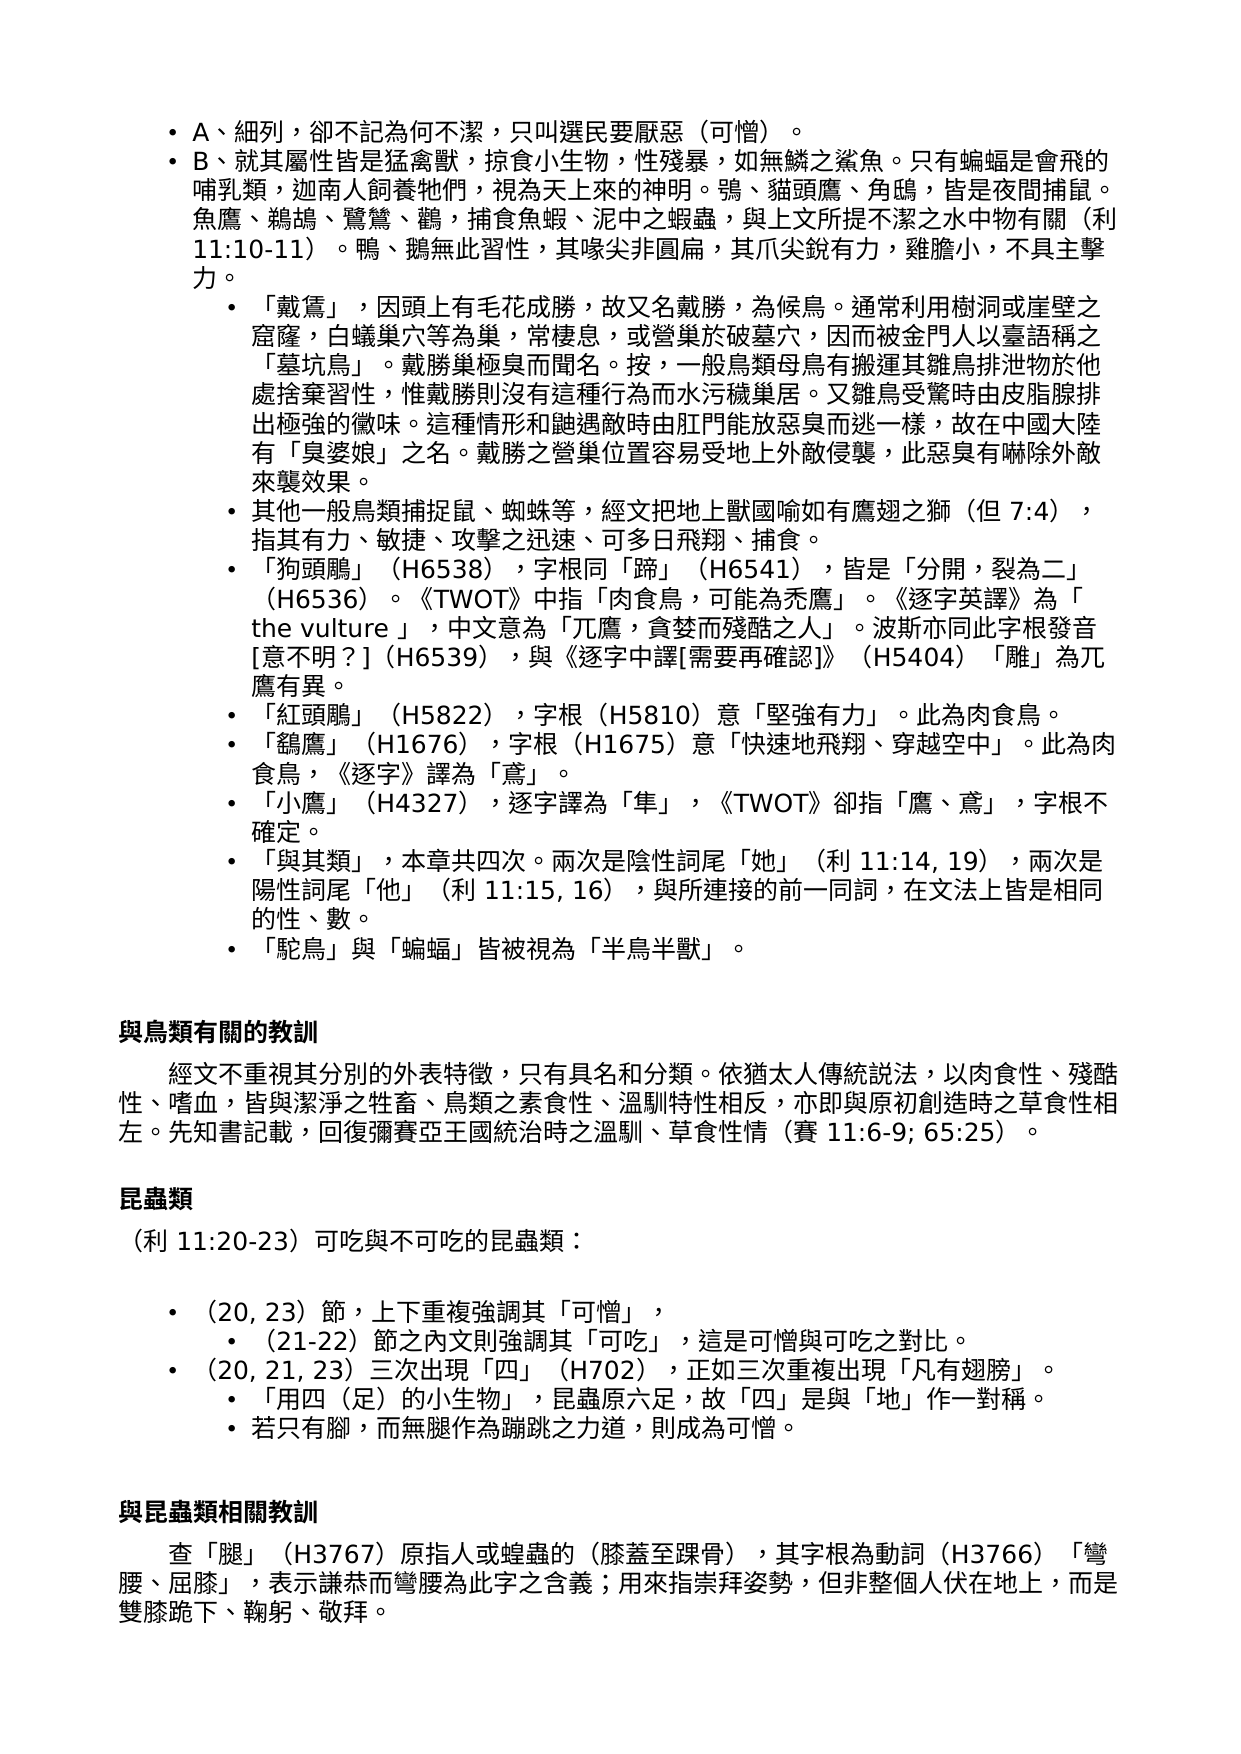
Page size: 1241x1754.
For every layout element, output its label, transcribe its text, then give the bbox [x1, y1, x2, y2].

list 其他一般鳥類捕捉鼠、蜘蛛等，經文把地上獸國喻如有鷹翅之獅（但 7:4），指其有力、敏捷、攻擊之迅速、可多日飛翔、捕食。 [236, 497, 1122, 556]
list B、就其屬性皆是猛禽獸，掠食小生物，性殘暴，如無鱗之鯊魚。只有蝙蝠是會飛的哺乳類，迦南人飼養牠們，視為天上來的神明。鴞、貓頭鷹、角鴟，皆是夜間捕鼠。魚鷹、鵜鴣、鷺鷥、鸛，捕食魚蝦、泥中之蝦蟲，與上文所提不潔之水中物有關（利 11:10-11）。鴨、鵝無此習性，其喙尖非圓扁，其爪尖銳有力，雞膽小，不具主擊力。 [177, 147, 1122, 293]
text 查「腿」（H3767）原指人或蝗蟲的（膝蓋至踝骨），其字根為動詞（H3766）「彎腰、屈膝」，表示謙恭而彎腰為此字之含義；用來指崇拜姿勢，但非整個人伏在地上，而是雙膝跪下、鞠躬、敬拜。 [118, 1540, 1122, 1627]
list （20, 21, 23）三次出現「四」（H702），正如三次重複出現「凡有翅膀」。 [177, 1356, 1122, 1385]
list （20, 23）節，上下重複強調其「可憎」， [177, 1298, 1122, 1327]
list 「與其類」，本章共四次。兩次是陰性詞尾「她」（利 11:14, 19），兩次是陽性詞尾「他」（利 11:15, 16），與所連接的前一同詞，在文法上皆是相同的性、數。 [236, 847, 1122, 935]
list 若只有腳，而無腿作為蹦跳之力道，則成為可憎。 [236, 1414, 1122, 1444]
subtitle 與鳥類有關的教訓 [118, 1018, 1122, 1048]
list A、細列，卻不記為何不潔，只叫選民要厭惡（可憎）。 [177, 118, 1122, 147]
list （21-22）節之內文則強調其「可吃」，這是可憎與可吃之對比。 [236, 1327, 1122, 1356]
subtitle 昆蟲類 [118, 1185, 1122, 1214]
list 「狗頭鵰」（H6538），字根同「蹄」（H6541），皆是「分開，裂為二」（H6536）。《TWOT》中指「肉食鳥，可能為禿鷹」。《逐字英譯》為「 the vulture 」，中文意為「兀鷹，貪婪而殘酷之人」。波斯亦同此字根發音[意不明？]（H6539），與《逐字中譯[需要再確認]》（H5404）「雕」為兀鷹有異。 [236, 556, 1122, 701]
subtitle 與昆蟲類相關教訓 [118, 1498, 1122, 1527]
list 「用四（足）的小生物」，昆蟲原六足，故「四」是與「地」作一對稱。 [236, 1385, 1122, 1414]
list 「戴鵀」，因頭上有毛花成勝，故又名戴勝，為候鳥。通常利用樹洞或崖壁之窟窿，白蟻巢穴等為巢，常棲息，或營巢於破墓穴，因而被金門人以臺語稱之「墓坑鳥」。戴勝巢極臭而聞名。按，一般鳥類母鳥有搬運其雛鳥排泄物於他處捨棄習性，惟戴勝則沒有這種行為而水污穢巢居。又雛鳥受驚時由皮脂腺排出極強的黴味。這種情形和鼬遇敵時由肛門能放惡臭而逃一樣，故在中國大陸有「臭婆娘」之名。戴勝之營巢位置容易受地上外敵侵襲，此惡臭有嚇除外敵來襲效果。 [236, 293, 1122, 497]
list 「駝鳥」與「蝙蝠」皆被視為「半鳥半獸」。 [236, 935, 1122, 964]
list 「小鷹」（H4327），逐字譯為「隼」，《TWOT》卻指「鷹、鳶」，字根不確定。 [236, 789, 1122, 847]
list 「鷂鷹」（H1676），字根（H1675）意「快速地飛翔、穿越空中」。此為肉食鳥，《逐字》譯為「鳶」。 [236, 731, 1122, 789]
text 經文不重視其分別的外表特徵，只有具名和分類。依猶太人傳統説法，以肉食性、殘酷性、嗜血，皆與潔淨之牲畜、鳥類之素食性、溫馴特性相反，亦即與原初創造時之草食性相左。先知書記載，回復彌賽亞王國統治時之溫馴、草食性情（賽 11:6-9; 65:25）。 [118, 1060, 1122, 1148]
text （利 11:20-23）可吃與不可吃的昆蟲類： [118, 1227, 1122, 1256]
list 「紅頭鵰」（H5822），字根（H5810）意「堅強有力」。此為肉食鳥。 [236, 701, 1122, 731]
